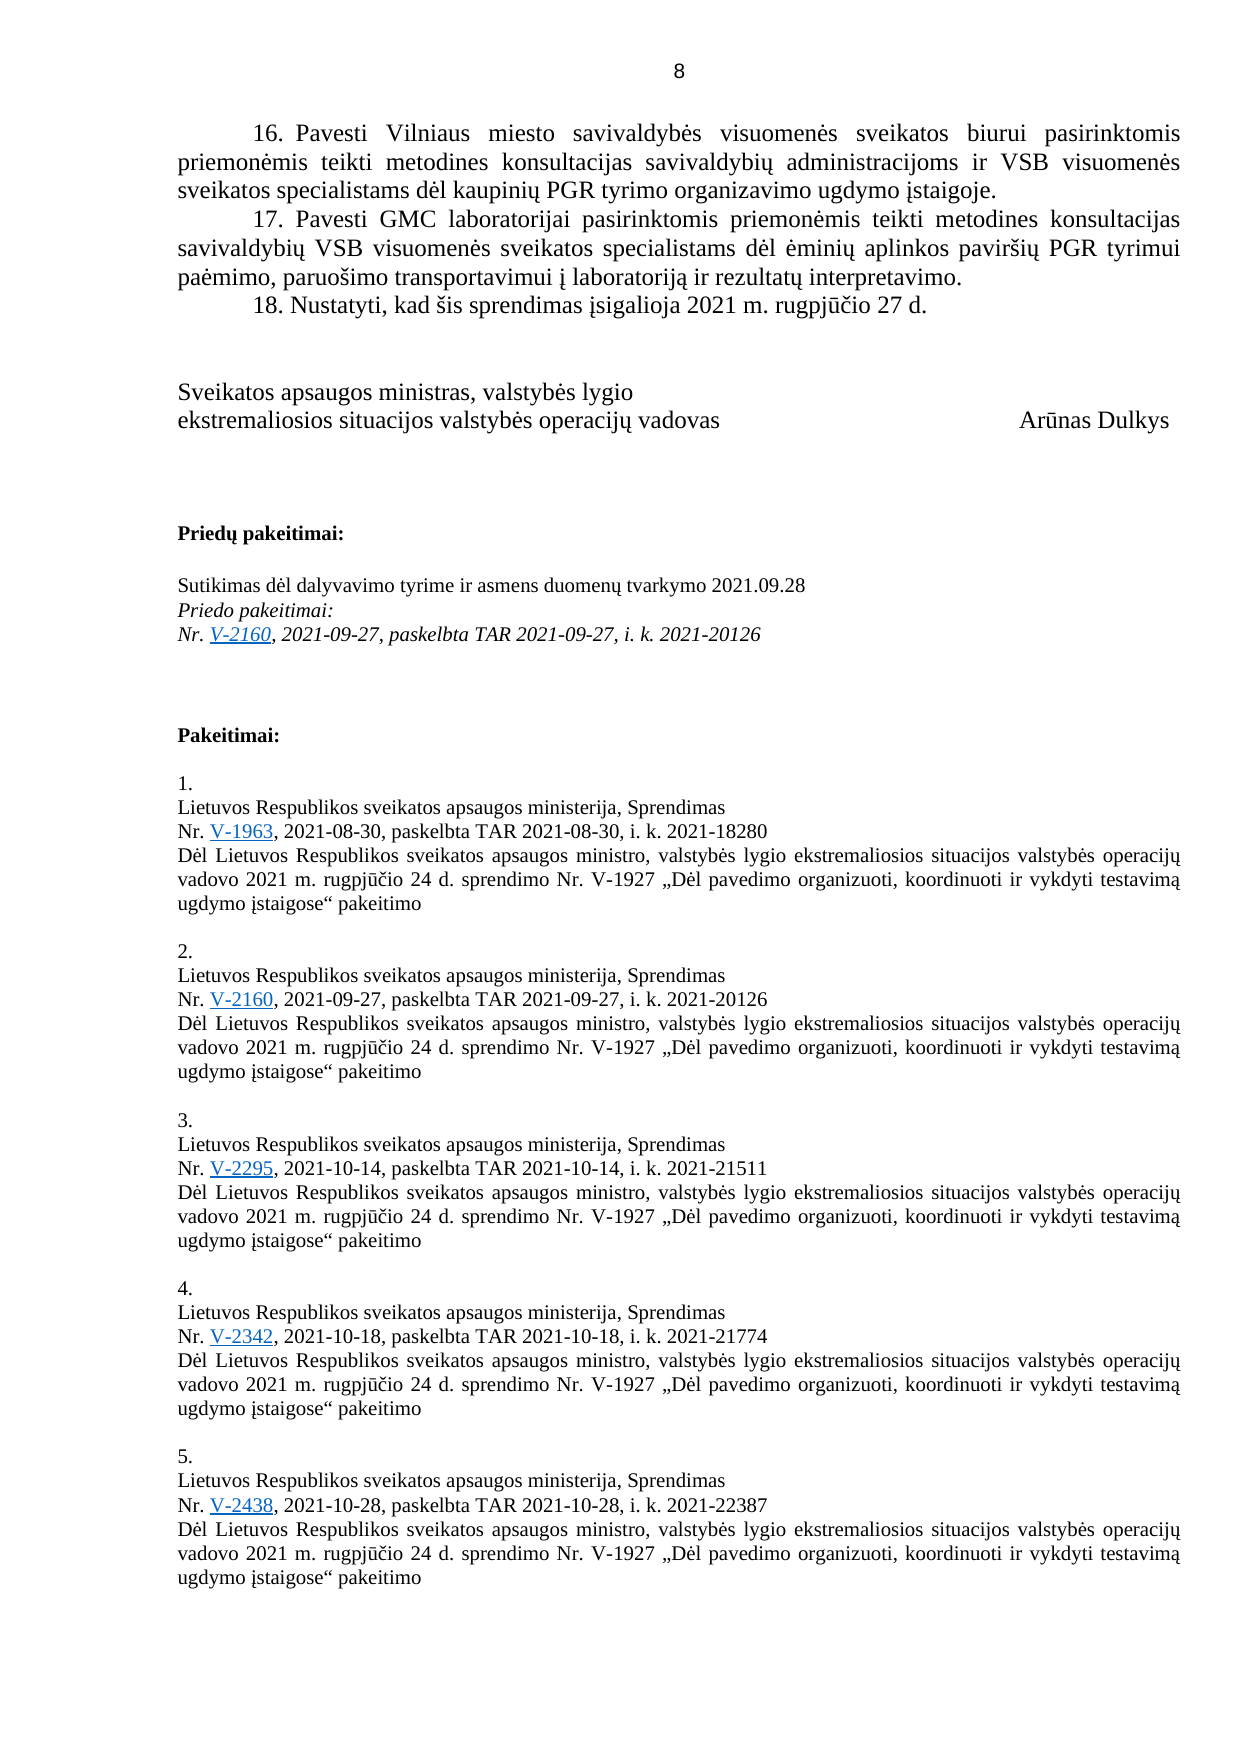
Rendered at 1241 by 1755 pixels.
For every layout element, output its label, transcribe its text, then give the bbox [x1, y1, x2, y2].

text Priedų pakeitimai: [177, 521, 1181, 545]
text 18. Nustatyti, kad šis sprendimas įsigalioja 2021 m. rugpjūčio 27 d. [252, 291, 1181, 319]
text Sutikimas dėl dalyvavimo tyrime ir asmens duomenų tvarkymo 2021.09.28 [177, 573, 1181, 597]
text 2. [177, 939, 1181, 963]
text 5. [177, 1444, 1181, 1468]
text Lietuvos Respublikos sveikatos apsaugos ministerija, Sprendimas [177, 1300, 1181, 1324]
text Nr. V-2438, 2021-10-28, paskelbta TAR 2021-10-28, i. k. 2021-22387 [177, 1492, 1181, 1517]
text Dėl Lietuvos Respublikos sveikatos apsaugos ministro, valstybės lygio ekstremaliosios situacijos valstybės operacijų vadovo 2021 m. rugpjūčio 24 d. sprendimo Nr. V-1927 „Dėl pavedimo organizuoti, koordinuoti ir vykdyti testavimą ugdymo įstaigose“ pakeitimo [177, 1348, 1181, 1420]
text 16. Pavesti Vilniaus miesto savivaldybės visuomenės sveikatos biurui pasirinktomis priemonėmis teikti metodines konsultacijas savivaldybių administracijoms ir VSB visuomenės sveikatos specialistams dėl kaupinių PGR tyrimo organizavimo ugdymo įstaigoje. [177, 118, 1181, 204]
text Pakeitimai: [177, 722, 1181, 747]
text 4. [177, 1276, 1181, 1300]
text ekstremaliosios situacijos valstybės operacijų vadovas Arūnas Dulkys [177, 406, 1181, 434]
text 3. [177, 1107, 1181, 1132]
text Priedo pakeitimai: [177, 597, 1181, 622]
text Nr. V-2295, 2021-10-14, paskelbta TAR 2021-10-14, i. k. 2021-21511 [177, 1156, 1181, 1180]
text 17. Pavesti GMC laboratorijai pasirinktomis priemonėmis teikti metodines konsultacijas savivaldybių VSB visuomenės sveikatos specialistams dėl ėminių aplinkos paviršių PGR tyrimui paėmimo, paruošimo transportavimui į laboratoriją ir rezultatų interpretavimo. [177, 204, 1181, 291]
text Nr. V-1963, 2021-08-30, paskelbta TAR 2021-08-30, i. k. 2021-18280 [177, 819, 1181, 843]
text Lietuvos Respublikos sveikatos apsaugos ministerija, Sprendimas [177, 795, 1181, 819]
text Lietuvos Respublikos sveikatos apsaugos ministerija, Sprendimas [177, 963, 1181, 987]
text Dėl Lietuvos Respublikos sveikatos apsaugos ministro, valstybės lygio ekstremaliosios situacijos valstybės operacijų vadovo 2021 m. rugpjūčio 24 d. sprendimo Nr. V-1927 „Dėl pavedimo organizuoti, koordinuoti ir vykdyti testavimą ugdymo įstaigose“ pakeitimo [177, 843, 1181, 915]
text Dėl Lietuvos Respublikos sveikatos apsaugos ministro, valstybės lygio ekstremaliosios situacijos valstybės operacijų vadovo 2021 m. rugpjūčio 24 d. sprendimo Nr. V-1927 „Dėl pavedimo organizuoti, koordinuoti ir vykdyti testavimą ugdymo įstaigose“ pakeitimo [177, 1180, 1181, 1252]
text Lietuvos Respublikos sveikatos apsaugos ministerija, Sprendimas [177, 1468, 1181, 1492]
text Nr. V-2160, 2021-09-27, paskelbta TAR 2021-09-27, i. k. 2021-20126 [177, 987, 1181, 1011]
text Nr. V-2160, 2021-09-27, paskelbta TAR 2021-09-27, i. k. 2021-20126 [177, 622, 1181, 646]
text Nr. V-2342, 2021-10-18, paskelbta TAR 2021-10-18, i. k. 2021-21774 [177, 1324, 1181, 1348]
text Dėl Lietuvos Respublikos sveikatos apsaugos ministro, valstybės lygio ekstremaliosios situacijos valstybės operacijų vadovo 2021 m. rugpjūčio 24 d. sprendimo Nr. V-1927 „Dėl pavedimo organizuoti, koordinuoti ir vykdyti testavimą ugdymo įstaigose“ pakeitimo [177, 1517, 1181, 1589]
text Lietuvos Respublikos sveikatos apsaugos ministerija, Sprendimas [177, 1132, 1181, 1156]
text Dėl Lietuvos Respublikos sveikatos apsaugos ministro, valstybės lygio ekstremaliosios situacijos valstybės operacijų vadovo 2021 m. rugpjūčio 24 d. sprendimo Nr. V-1927 „Dėl pavedimo organizuoti, koordinuoti ir vykdyti testavimą ugdymo įstaigose“ pakeitimo [177, 1011, 1181, 1083]
text Sveikatos apsaugos ministras, valstybės lygio [177, 377, 1181, 406]
text 1. [177, 771, 1181, 795]
